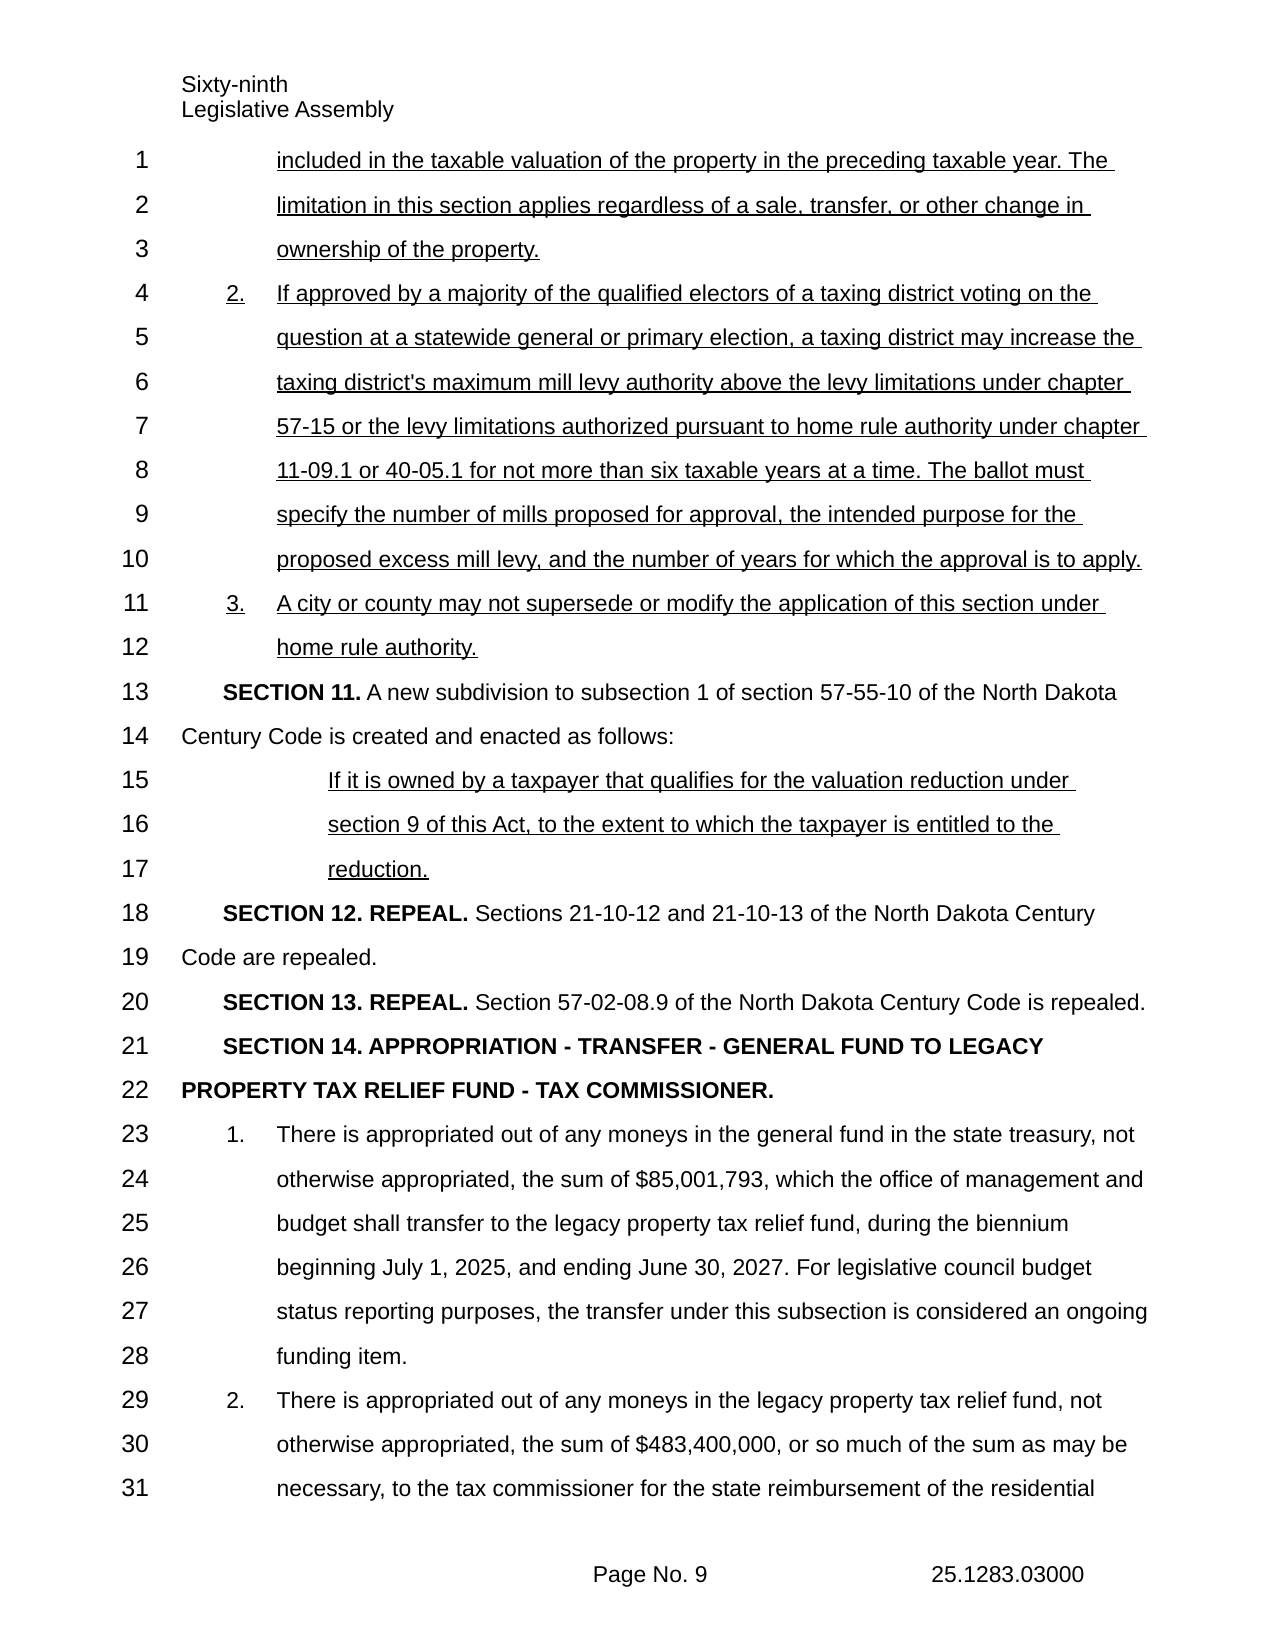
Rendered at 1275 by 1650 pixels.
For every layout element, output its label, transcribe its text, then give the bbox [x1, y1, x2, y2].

text 3. A city or county may not supersede or modify the application of this section under home rule authority. [181, 576, 1154, 664]
text 2. If approved by a majority of the qualified electors of a taxing district voting on the question at a statewide general or primary election, a taxing district may increase the taxing district's maximum mill levy authority above the levy limitations under chapter 57‑15 or the levy limitations authorized pursuant to home rule authority under chapter 11‑09.1 or 40‑05.1 for not more than six taxable years at a time. The ballot must specify the number of mills proposed for approval, the intended purpose for the proposed excess mill levy, and the number of years for which the approval is to apply. [181, 266, 1154, 576]
text SECTION 12. REPEAL. Sections 21‑10‑12 and 21‑10‑13 of the North Dakota Century Code are repealed. [181, 886, 1154, 974]
text included in the taxable valuation of the property in the preceding taxable year. The limitation in this section applies regardless of a sale, transfer, or other change in ownership of the property. [181, 133, 1154, 266]
text If it is owned by a taxpayer that qualifies for the valuation reduction under section 9 of this Act, to the extent to which the taxpayer is entitled to the reduction. [328, 753, 1154, 886]
text SECTION 11. A new subdivision to subsection 1 of section 57‑55‑10 of the North Dakota Century Code is created and enacted as follows: [181, 664, 1154, 753]
text 1. There is appropriated out of any moneys in the general fund in the state treasury, not otherwise appropriated, the sum of $85,001,793, which the office of management and budget shall transfer to the legacy property tax relief fund, during the biennium beginning July 1, 2025, and ending June 30, 2027. For legislative council budget status reporting purposes, the transfer under this subsection is considered an ongoing funding item. [181, 1107, 1154, 1373]
text SECTION 14. APPROPRIATION - TRANSFER - GENERAL FUND TO LEGACY PROPERTY TAX RELIEF FUND - TAX COMMISSIONER. [181, 1019, 1154, 1107]
text 2. There is appropriated out of any moneys in the legacy property tax relief fund, not otherwise appropriated, the sum of $483,400,000, or so much of the sum as may be necessary, to the tax commissioner for the state reimbursement of the residential [181, 1373, 1154, 1506]
text SECTION 13. REPEAL. Section 57‑02‑08.9 of the North Dakota Century Code is repealed. [181, 974, 1154, 1019]
